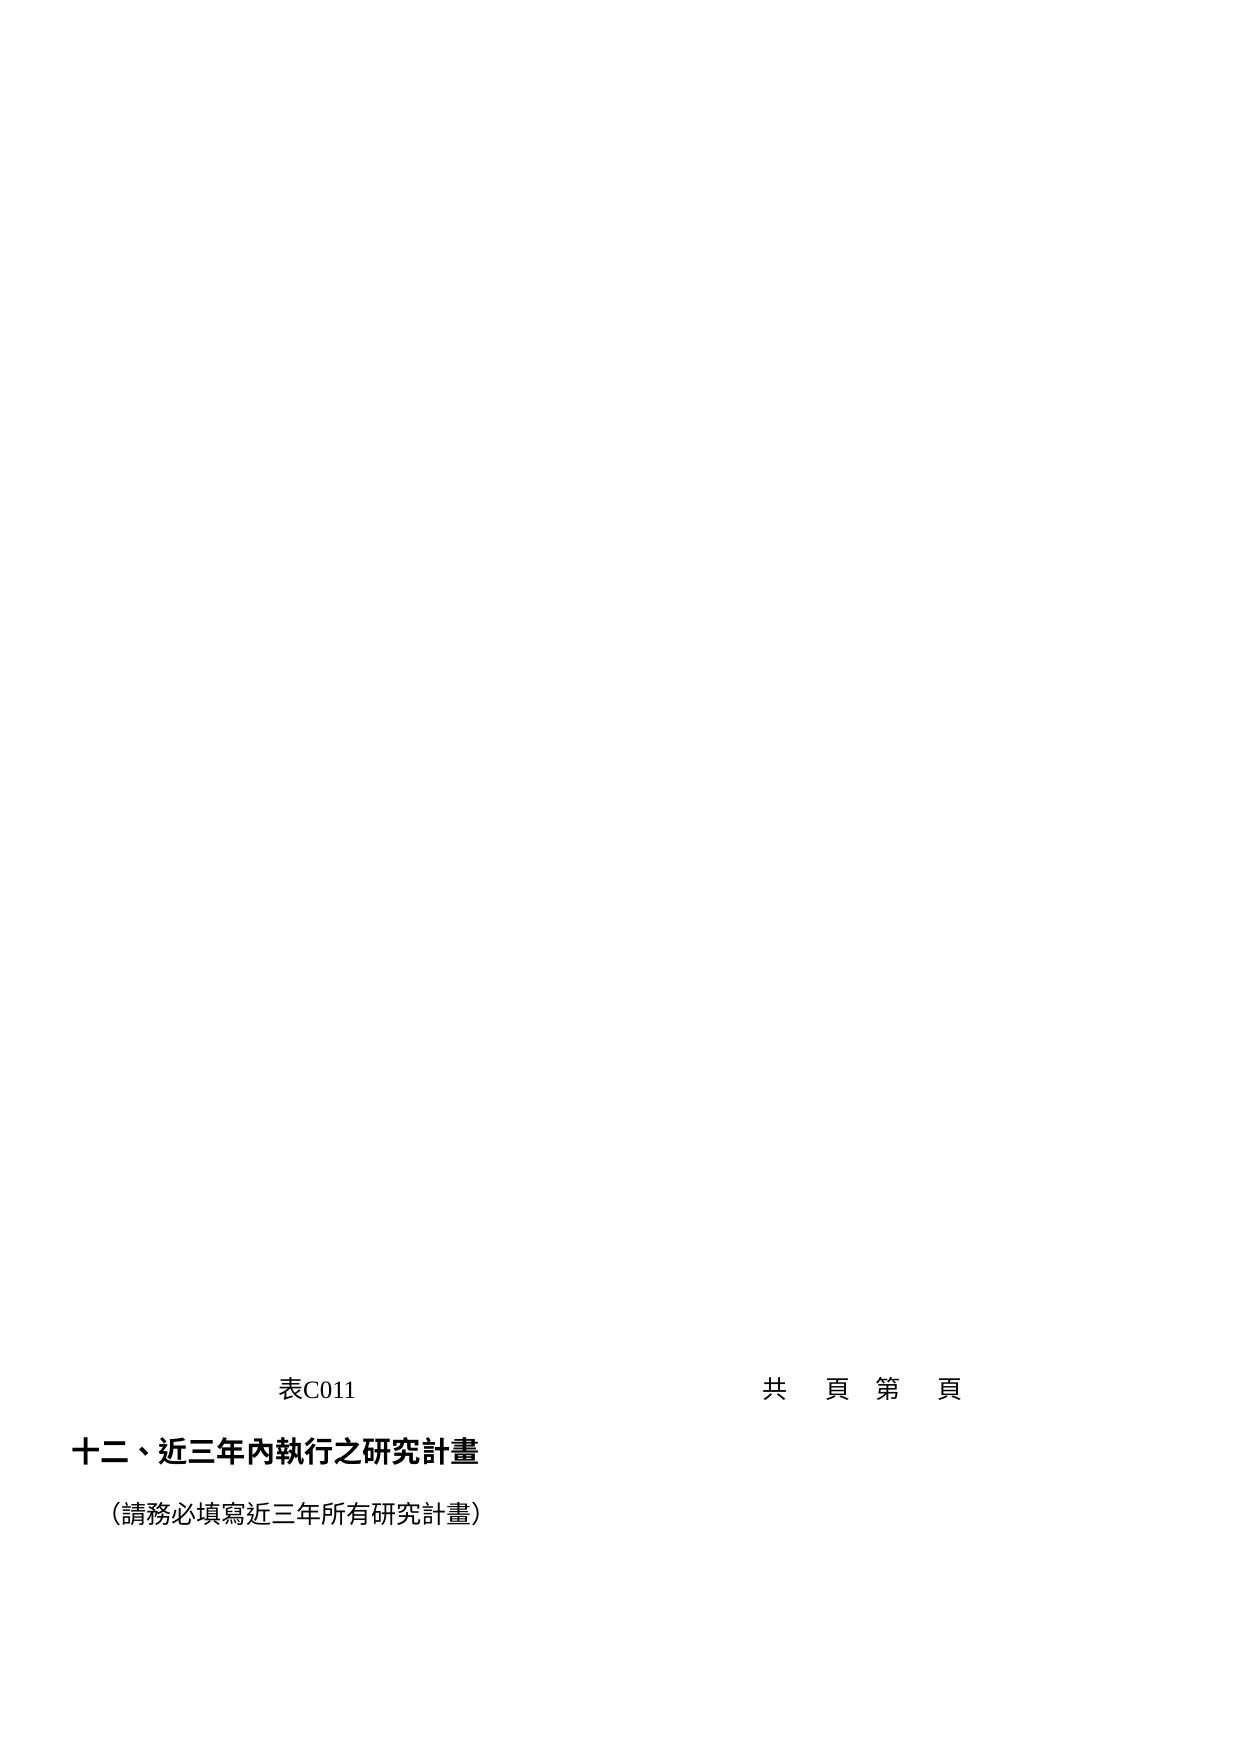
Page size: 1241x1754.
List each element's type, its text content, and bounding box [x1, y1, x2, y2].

text （請務必填寫近三年所有研究計畫） [71, 1471, 1169, 1533]
text 表C011 共 頁 第 頁 [71, 1346, 1169, 1408]
text 十二、近三年內執行之研究計畫 [71, 1408, 1169, 1471]
